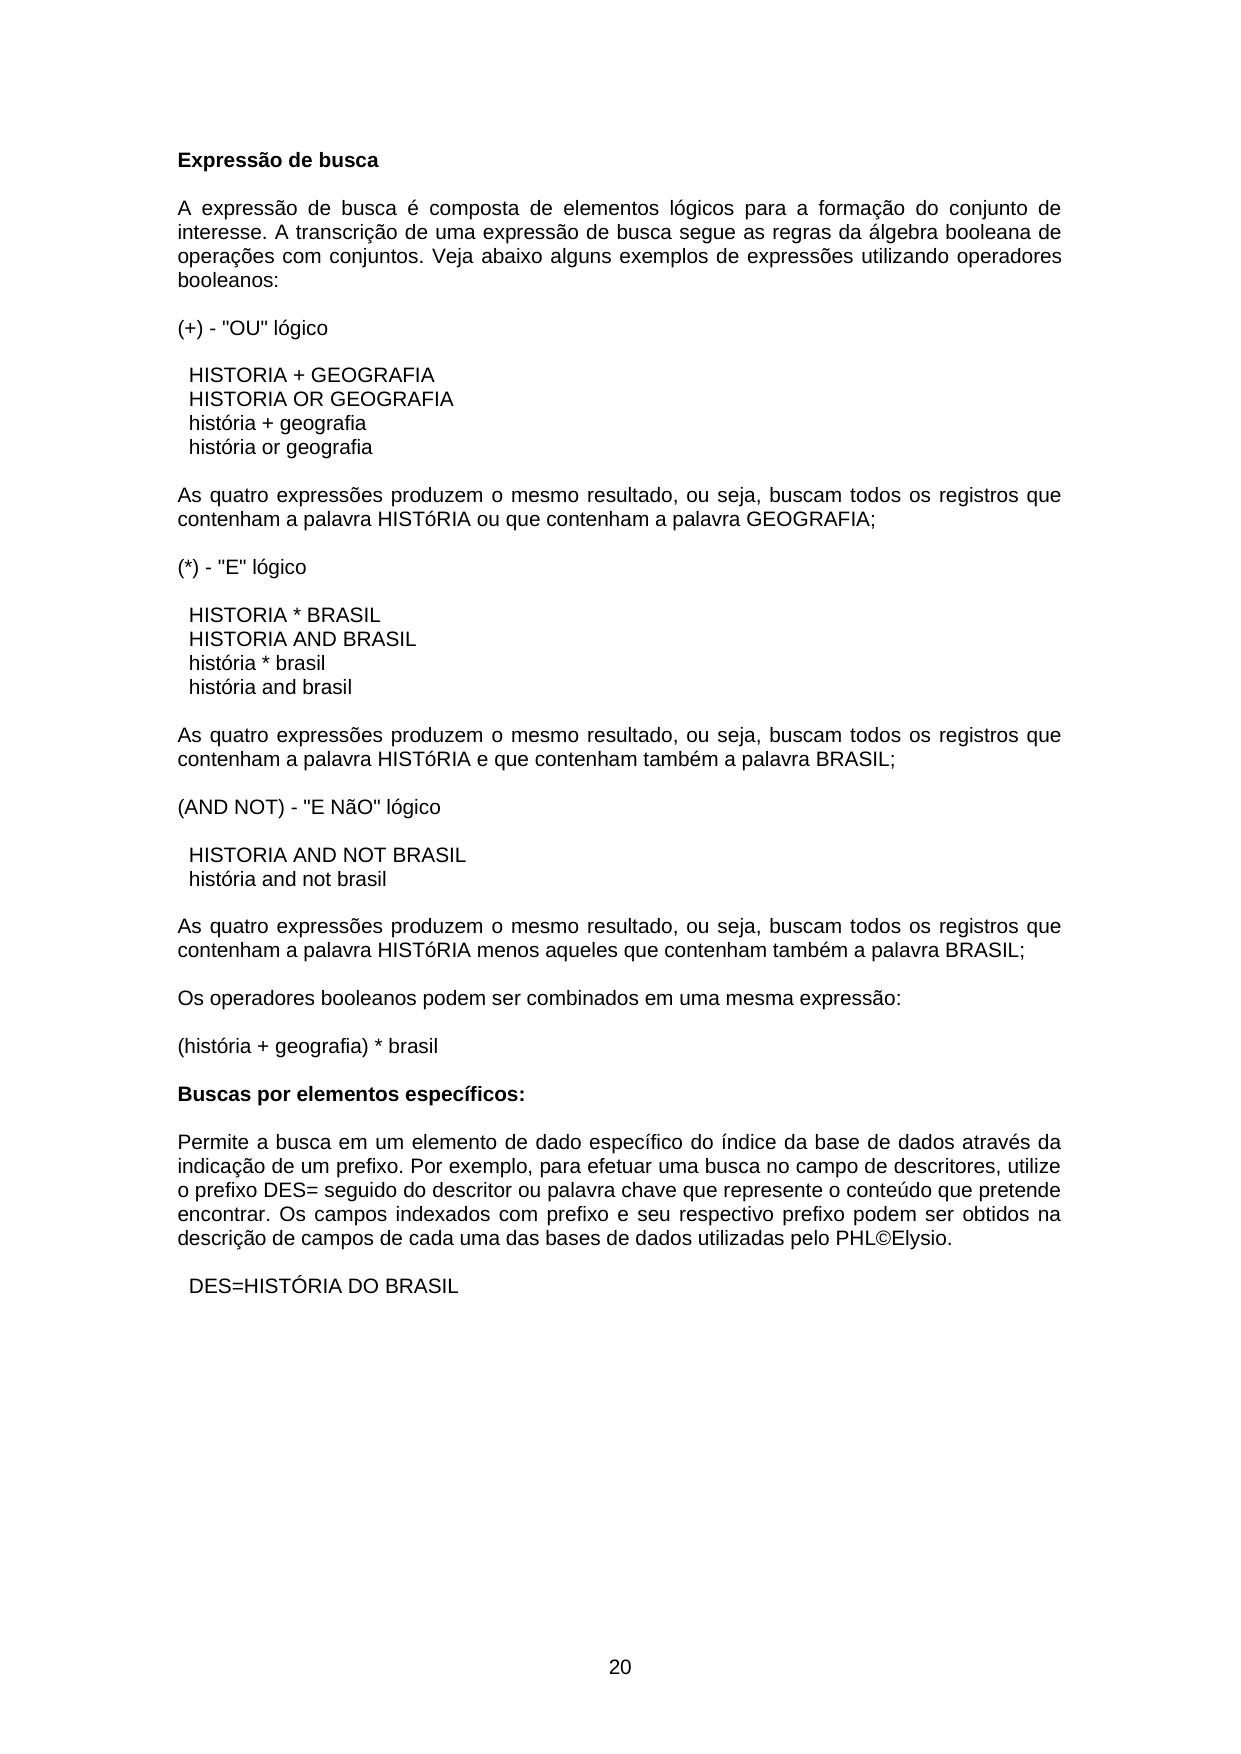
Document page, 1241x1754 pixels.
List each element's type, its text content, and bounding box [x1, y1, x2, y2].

text HISTORIA OR GEOGRAFIA [177, 387, 1063, 411]
text história + geografia [177, 411, 1063, 435]
text Buscas por elementos específicos: [177, 1082, 1063, 1106]
text história or geografia [177, 435, 1063, 459]
text HISTORIA AND BRASIL [177, 627, 1063, 651]
text (*) - "E" lógico [177, 555, 1063, 579]
text A expressão de busca é composta de elementos lógicos para a formação do conjunto de interesse. A transcrição de uma expressão de busca segue as regras da álgebra booleana de operações com conjuntos. Veja abaixo alguns exemplos de expressões utilizando operadores booleanos: [177, 196, 1063, 291]
text (+) - "OU" lógico [177, 315, 1063, 339]
text Os operadores booleanos podem ser combinados em uma mesma expressão: [177, 986, 1063, 1010]
text DES=HISTÓRIA DO BRASIL [177, 1274, 1063, 1298]
text Expressão de busca [177, 148, 1063, 172]
text HISTORIA + GEOGRAFIA [177, 363, 1063, 387]
text HISTORIA * BRASIL [177, 603, 1063, 627]
text As quatro expressões produzem o mesmo resultado, ou seja, buscam todos os registros que contenham a palavra HISTóRIA menos aqueles que contenham também a palavra BRASIL; [177, 914, 1063, 962]
text As quatro expressões produzem o mesmo resultado, ou seja, buscam todos os registros que contenham a palavra HISTóRIA ou que contenham a palavra GEOGRAFIA; [177, 483, 1063, 531]
text As quatro expressões produzem o mesmo resultado, ou seja, buscam todos os registros que contenham a palavra HISTóRIA e que contenham também a palavra BRASIL; [177, 723, 1063, 771]
text (AND NOT) - "E NãO" lógico [177, 794, 1063, 818]
text história and brasil [177, 675, 1063, 699]
text Permite a busca em um elemento de dado específico do índice da base de dados através da indicação de um prefixo. Por exemplo, para efetuar uma busca no campo de descritores, utilize o prefixo DES= seguido do descritor ou palavra chave que represente o conteúdo que pretende encontrar. Os campos indexados com prefixo e seu respectivo prefixo podem ser obtidos na descrição de campos de cada uma das bases de dados utilizadas pelo PHL©Elysio. [177, 1130, 1063, 1250]
text história * brasil [177, 651, 1063, 675]
text história and not brasil [177, 866, 1063, 890]
text HISTORIA AND NOT BRASIL [177, 842, 1063, 866]
text (história + geografia) * brasil [177, 1034, 1063, 1058]
